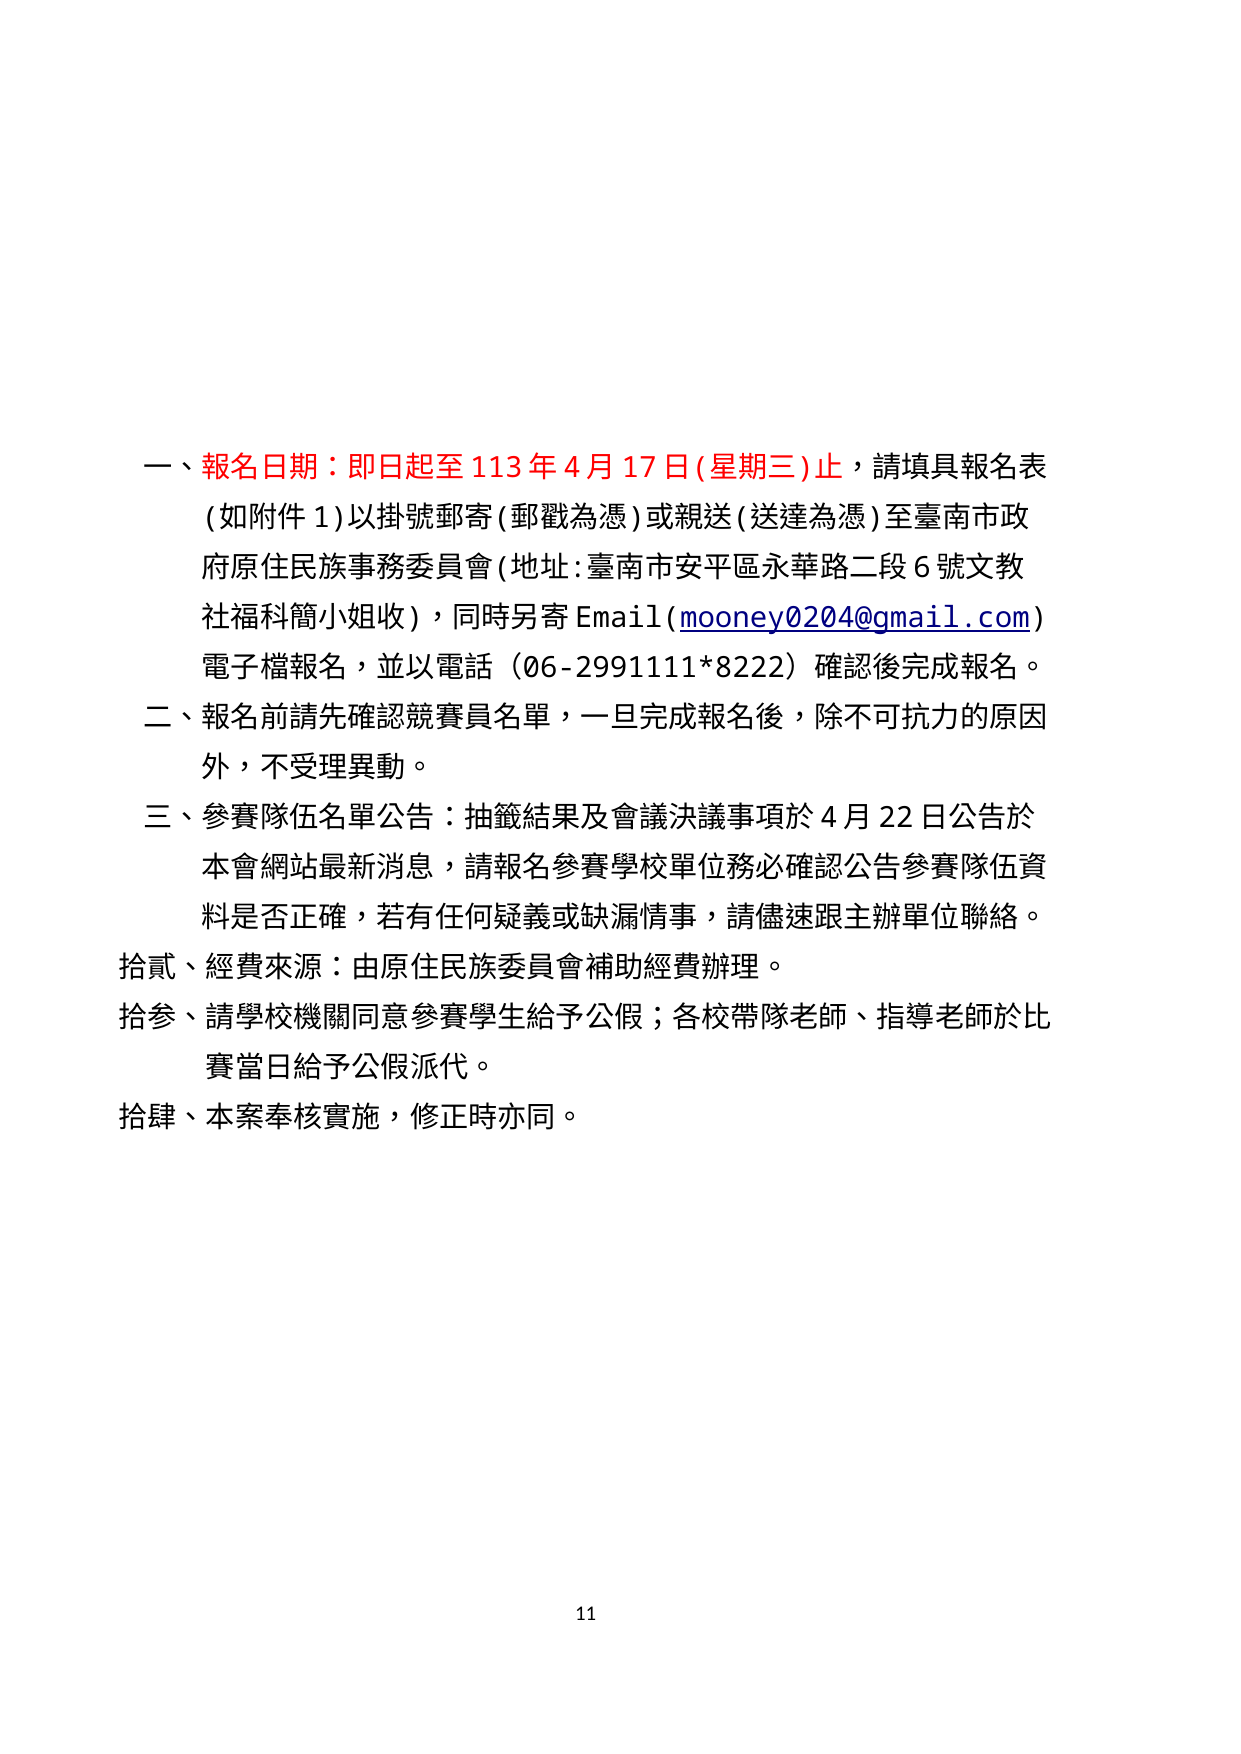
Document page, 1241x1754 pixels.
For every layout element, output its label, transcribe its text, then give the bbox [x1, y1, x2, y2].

text 一、報名日期：即日起至113年4月17日(星期三)止，請填具報名表(如附件1)以掛號郵寄(郵戳為憑)或親送(送達為憑)至臺南市政府原住民族事務委員會(地址:臺南市安平區永華路二段6號文教社福科簡小姐收)，同時另寄Email(mooney0204@gmail.com)電子檔報名，並以電話（06-2991111*8222）確認後完成報名。 [143, 438, 1053, 688]
text 拾参、請學校機關同意參賽學生給予公假；各校帶隊老師、指導老師於比賽當日給予公假派代。 [118, 988, 1053, 1088]
text 拾肆、本案奉核實施，修正時亦同。 [118, 1088, 1053, 1138]
text 三、參賽隊伍名單公告：抽籤結果及會議決議事項於4月22日公告於本會網站最新消息，請報名參賽學校單位務必確認公告參賽隊伍資料是否正確，若有任何疑義或缺漏情事，請儘速跟主辦單位聯絡。 [143, 788, 1053, 938]
text 二、報名前請先確認競賽員名單，一旦完成報名後，除不可抗力的原因外，不受理異動。 [143, 688, 1053, 788]
text 拾貳、經費來源：由原住民族委員會補助經費辦理。 [118, 938, 1053, 988]
